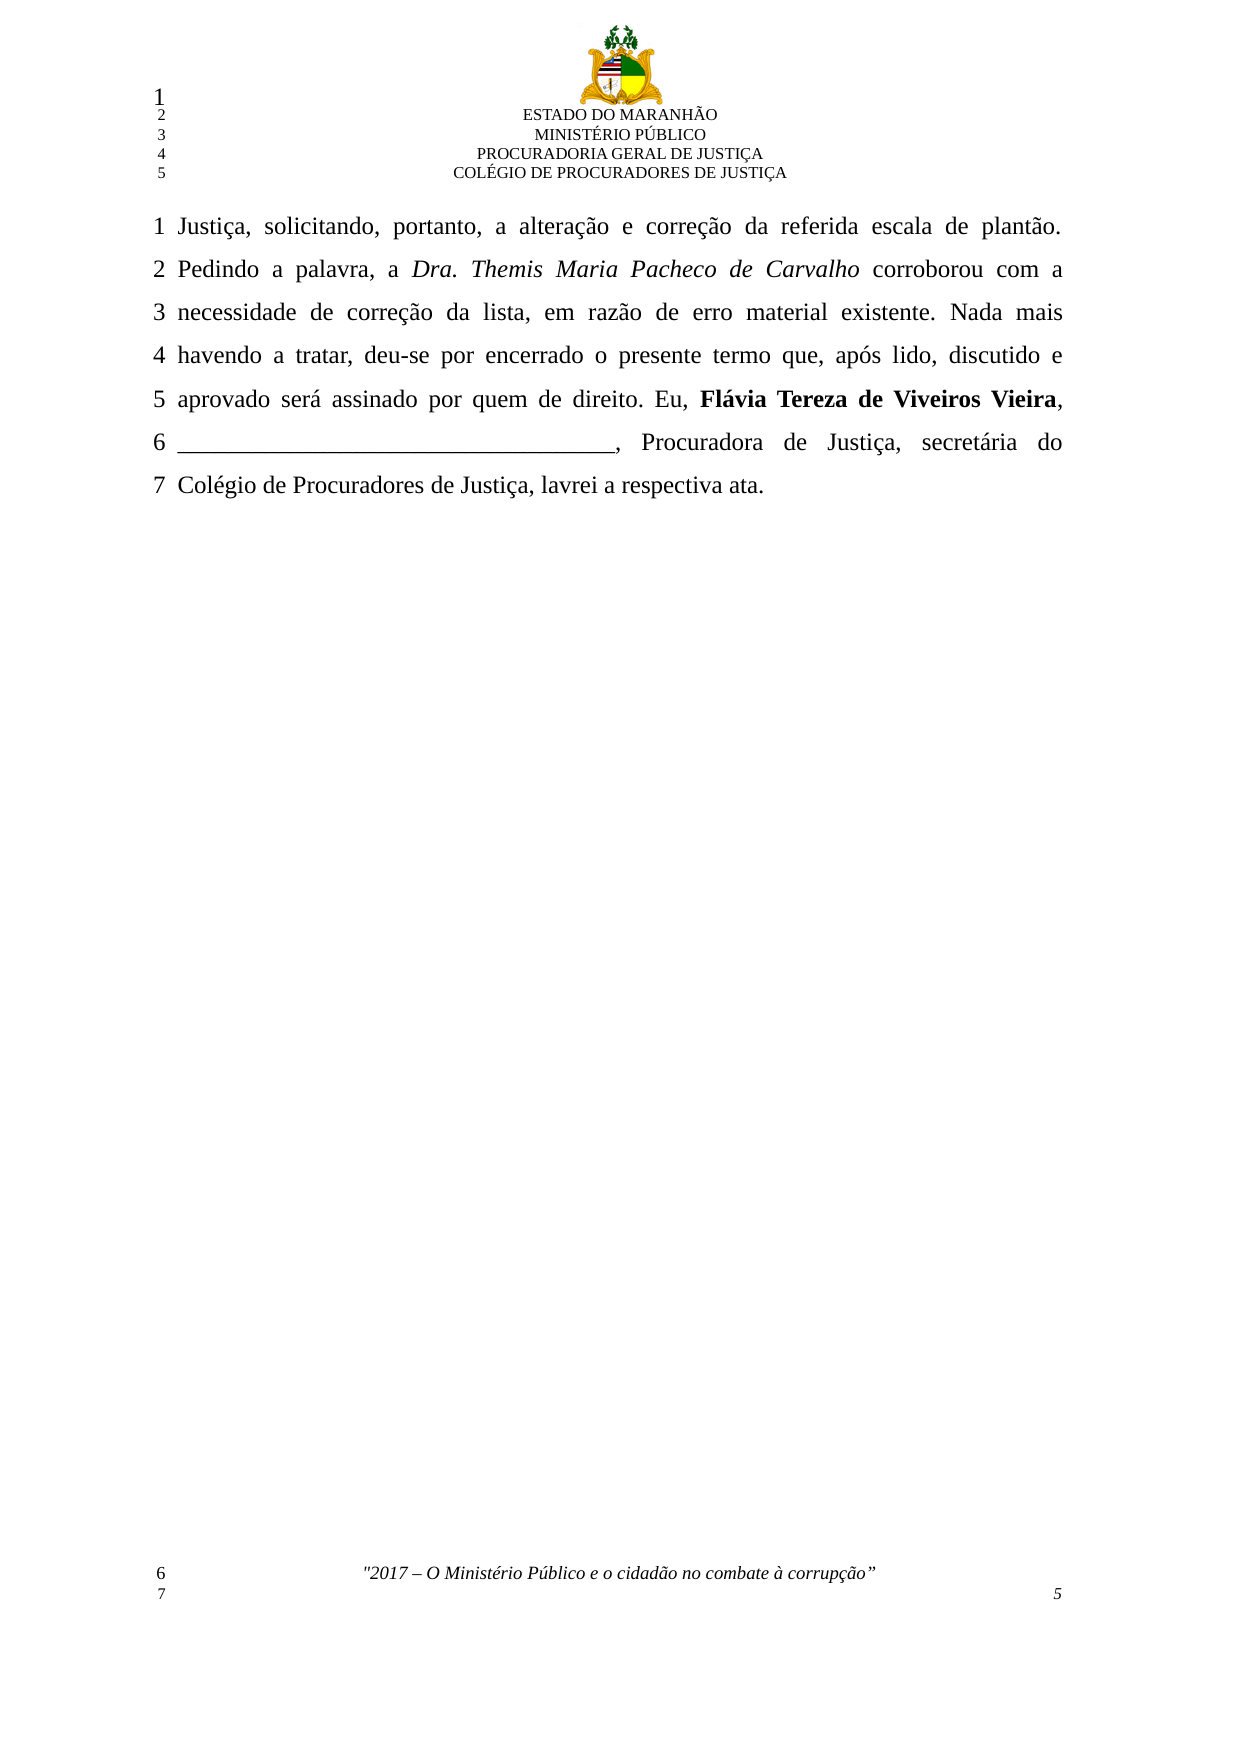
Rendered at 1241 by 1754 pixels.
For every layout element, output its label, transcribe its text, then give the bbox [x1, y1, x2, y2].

text Justiça, solicitando, portanto, a alteração e correção da referida escala de plantão. Pedindo a palavra, a Dra. Themis Maria Pacheco de Carvalho corroborou com a necessidade de correção da lista, em razão de erro material existente. Nada mais havendo a tratar, deu-se por encerrado o presente termo que, após lido, discutido e aprovado será assinado por quem de direito. Eu, Flávia Tereza de Viveiros Vieira, ___________________________________, Procuradora de Justiça, secretária do Colégio de Procuradores de Justiça, lavrei a respectiva ata. [177, 211, 1063, 499]
